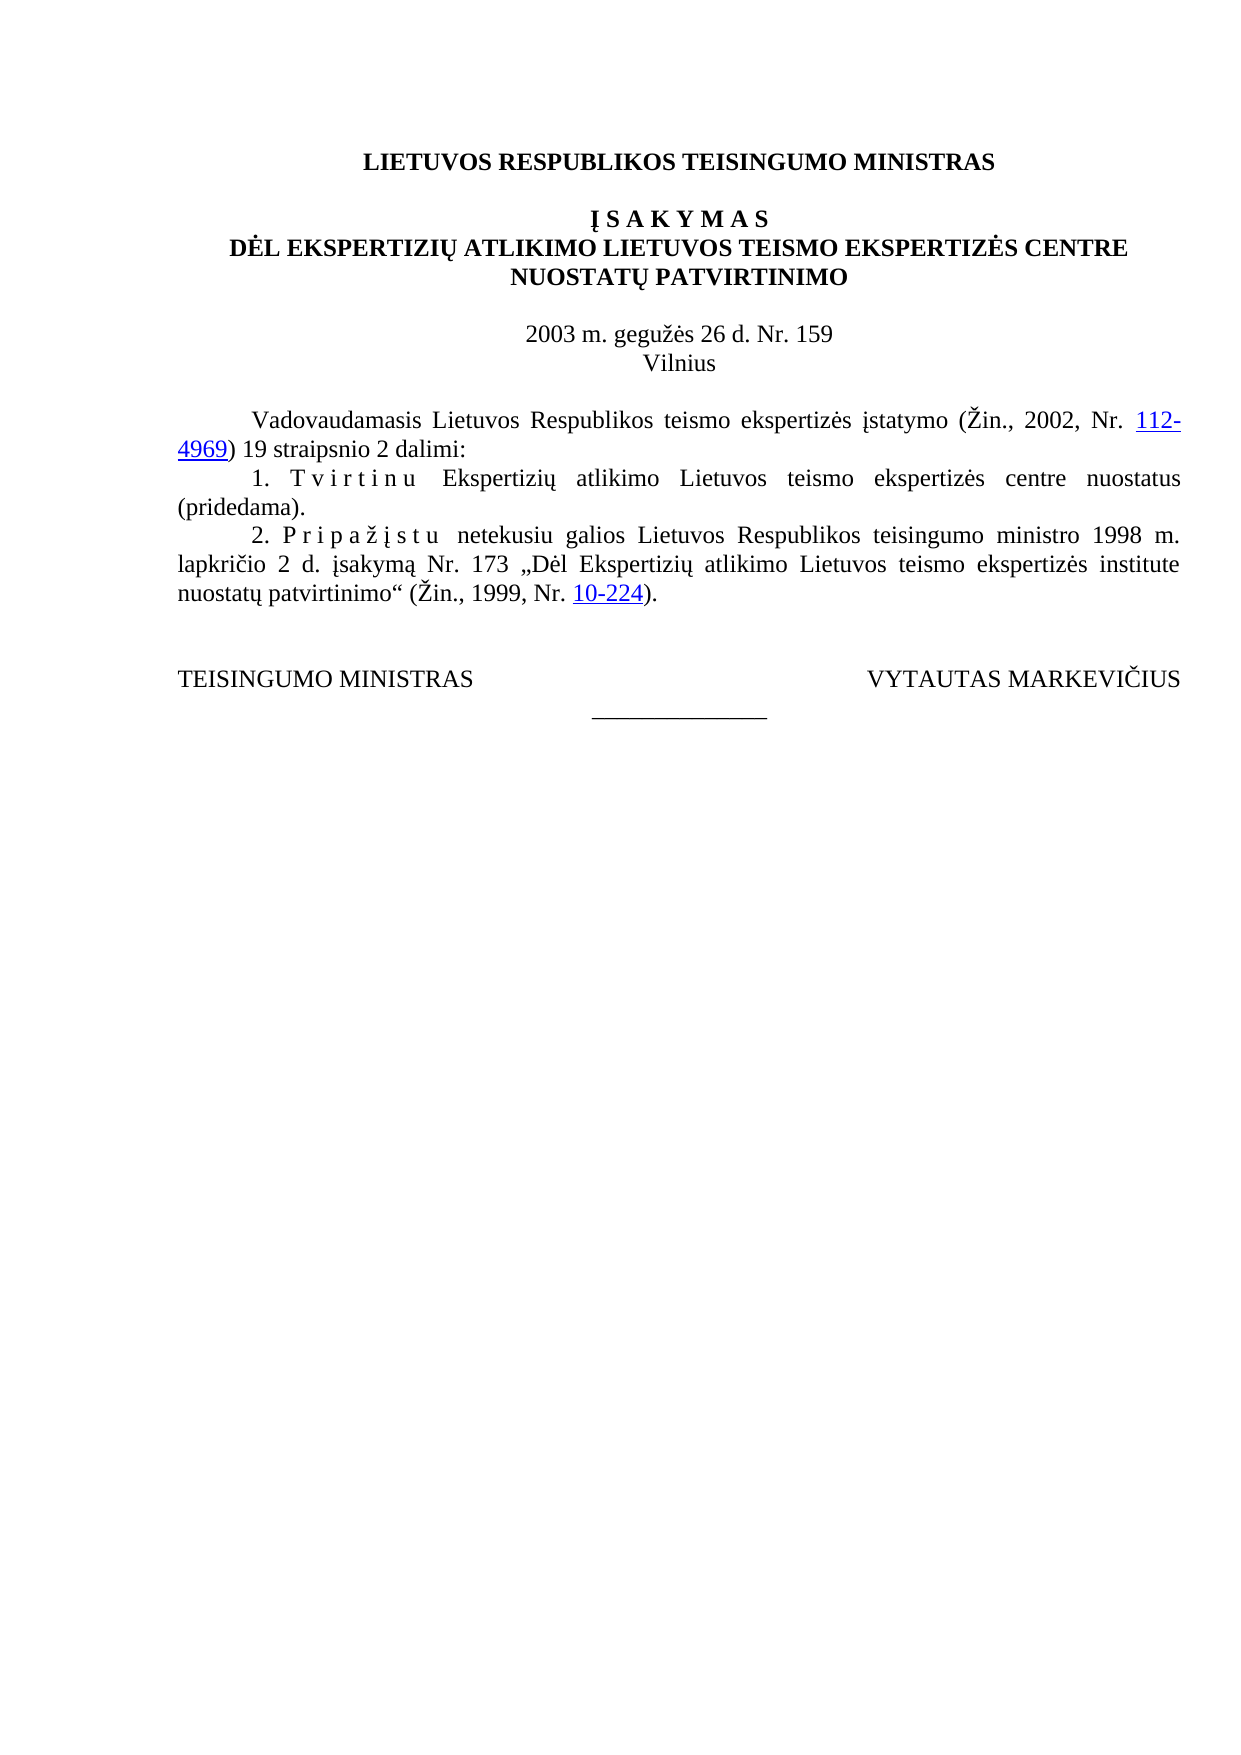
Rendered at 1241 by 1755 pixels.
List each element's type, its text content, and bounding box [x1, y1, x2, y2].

text Į S A K Y M A S [177, 204, 1181, 233]
text 1. Tvirtinu Ekspertizių atlikimo Lietuvos teismo ekspertizės centre nuostatus (pridedama). [177, 463, 1181, 521]
text Vilnius [177, 348, 1181, 377]
text Vadovaudamasis Lietuvos Respublikos teismo ekspertizės įstatymo (Žin., 2002, Nr. 112-4969) 19 straipsnio 2 dalimi: [177, 406, 1181, 463]
text 2003 m. gegužės 26 d. Nr. 159 [177, 319, 1181, 348]
text TEISINGUMO MINISTRAS VYTAUTAS MARKEVIČIUS [177, 664, 1181, 693]
text ______________ [177, 693, 1181, 722]
text LIETUVOS RESPUBLIKOS TEISINGUMO MINISTRAS [177, 147, 1181, 176]
text DĖL EKSPERTIZIŲ ATLIKIMO LIETUVOS TEISMO EKSPERTIZĖS CENTRE NUOSTATŲ PATVIRTINIMO [177, 233, 1181, 291]
text 2. Pripažįstu netekusiu galios Lietuvos Respublikos teisingumo ministro 1998 m. lapkričio 2 d. įsakymą Nr. 173 „Dėl Ekspertizių atlikimo Lietuvos teismo ekspertizės institute nuostatų patvirtinimo“ (Žin., 1999, Nr. 10-224). [177, 521, 1181, 607]
